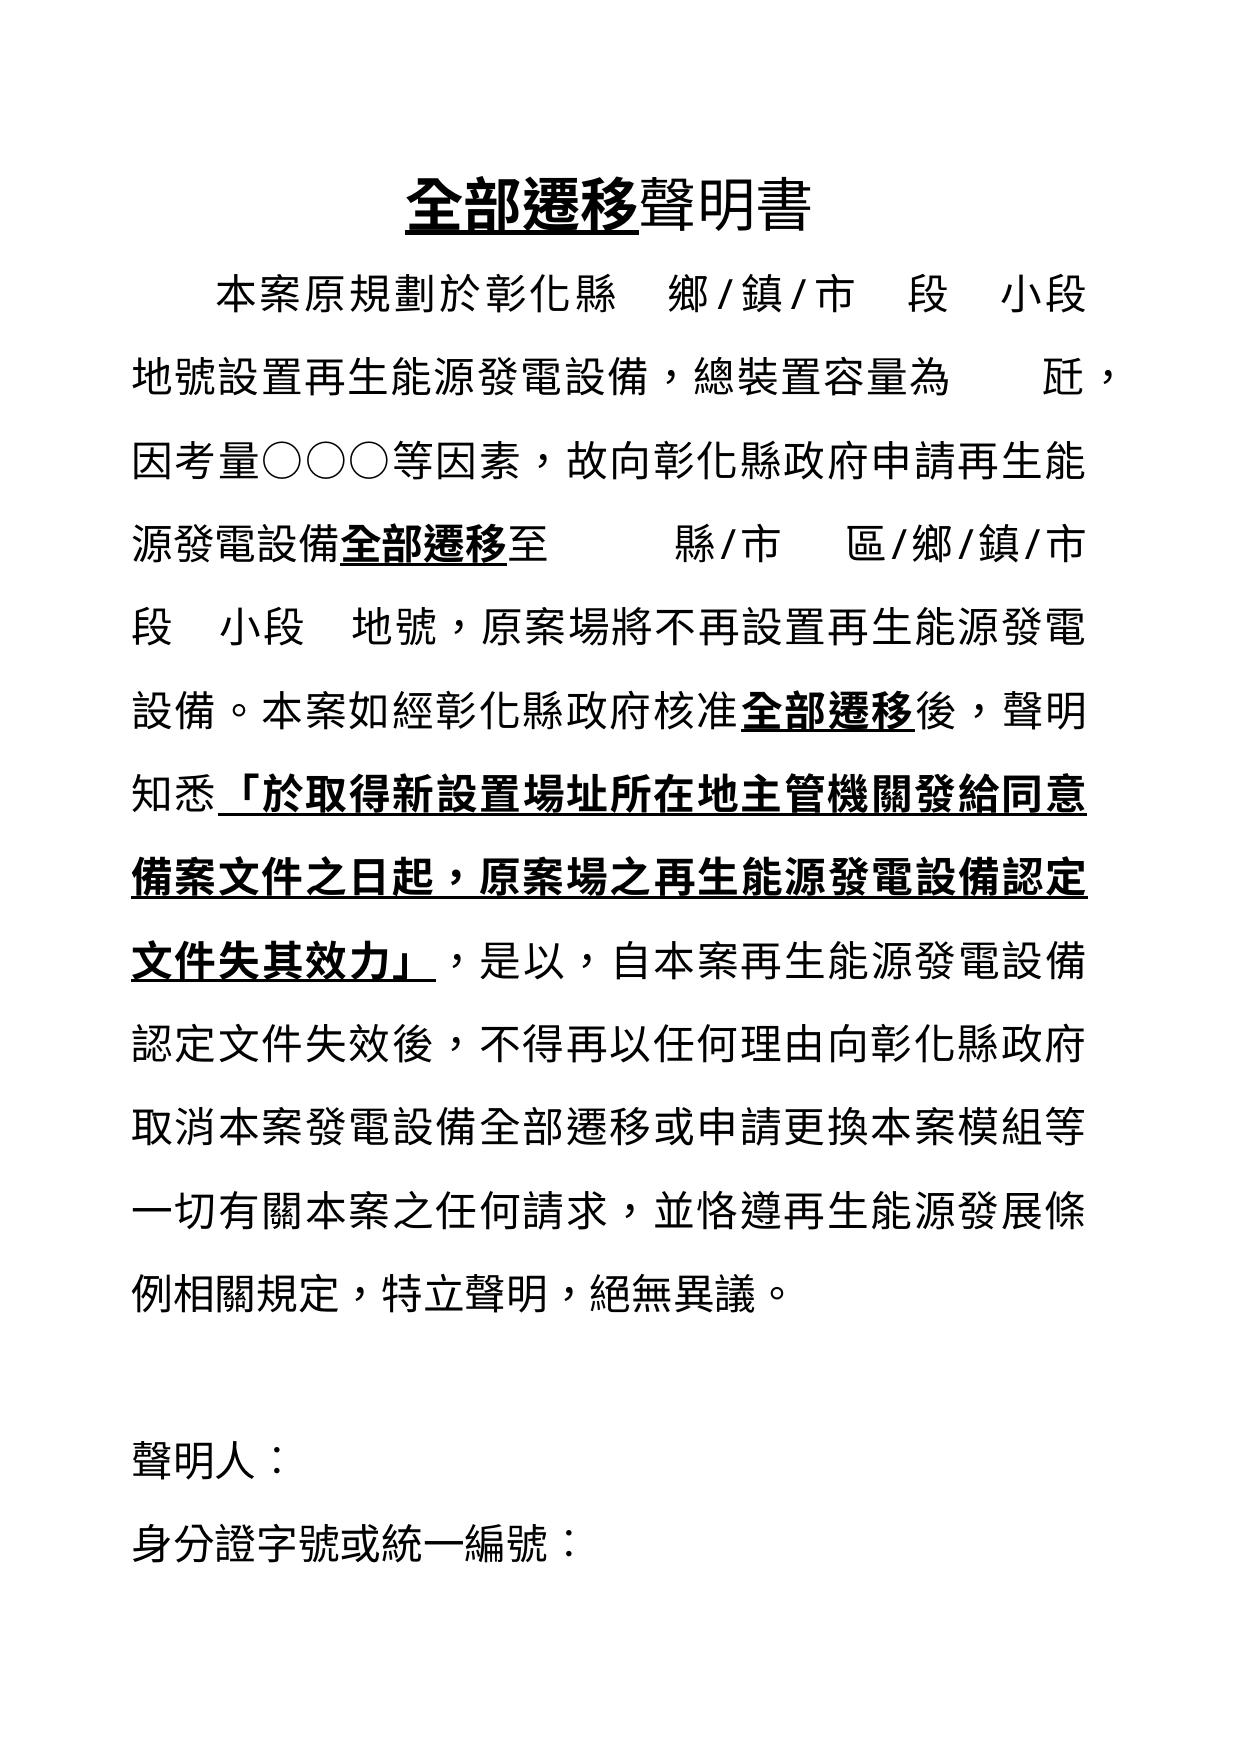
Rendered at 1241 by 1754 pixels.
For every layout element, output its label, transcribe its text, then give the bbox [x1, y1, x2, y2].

text 全部遷移聲明書 [131, 158, 1087, 243]
text 身分證字號或統一編號︰ [131, 1493, 1087, 1576]
text 本案原規劃於彰化縣 鄉/鎮/市 段 小段 地號設置再生能源發電設備，總裝置容量為 瓩，因考量○○○等因素，故向彰化縣政府申請再生能源發電設備全部遷移至 縣/市 區/鄉/鎮/市 段 小段 地號，原案場將不再設置再生能源發電設備。本案如經彰化縣政府核准全部遷移後，聲明知悉「於取得新設置場址所在地主管機關發給同意備案文件之日起，原案場之再生能源發電設備認定文件失其效力」，是以，自本案再生能源發電設備認定文件失效後，不得再以任何理由向彰化縣政府取消本案發電設備全部遷移或申請更換本案模組等一切有關本案之任何請求，並恪遵再生能源發展條例相關規定，特立聲明，絕無異議。 [131, 243, 1087, 896]
text 聲明人︰ [131, 1409, 1087, 1493]
text 本案原規劃於彰化縣 鄉/鎮/市 段 小段 地號設置再生能源發電設備，總裝置容量為 瓩，因考量○○○等因素，故向彰化縣政府申請再生能源發電設備全部遷移至 縣/市 區/鄉/鎮/市 段 小段 地號，原案場將不再設置再生能源發電設備。本案如經彰化縣政府核准全部遷移後，聲明知悉「於取得新設置場址所在地主管機關發給同意備案文件之日起，原案場之再生能源發電設備認定文件失其效力」，是以，自本案再生能源發電設備認定文件失效後，不得再以任何理由向彰化縣政府取消本案發電設備全部遷移或申請更換本案模組等一切有關本案之任何請求，並恪遵再生能源發展條例相關規定，特立聲明，絕無異議。 [131, 899, 1087, 1326]
